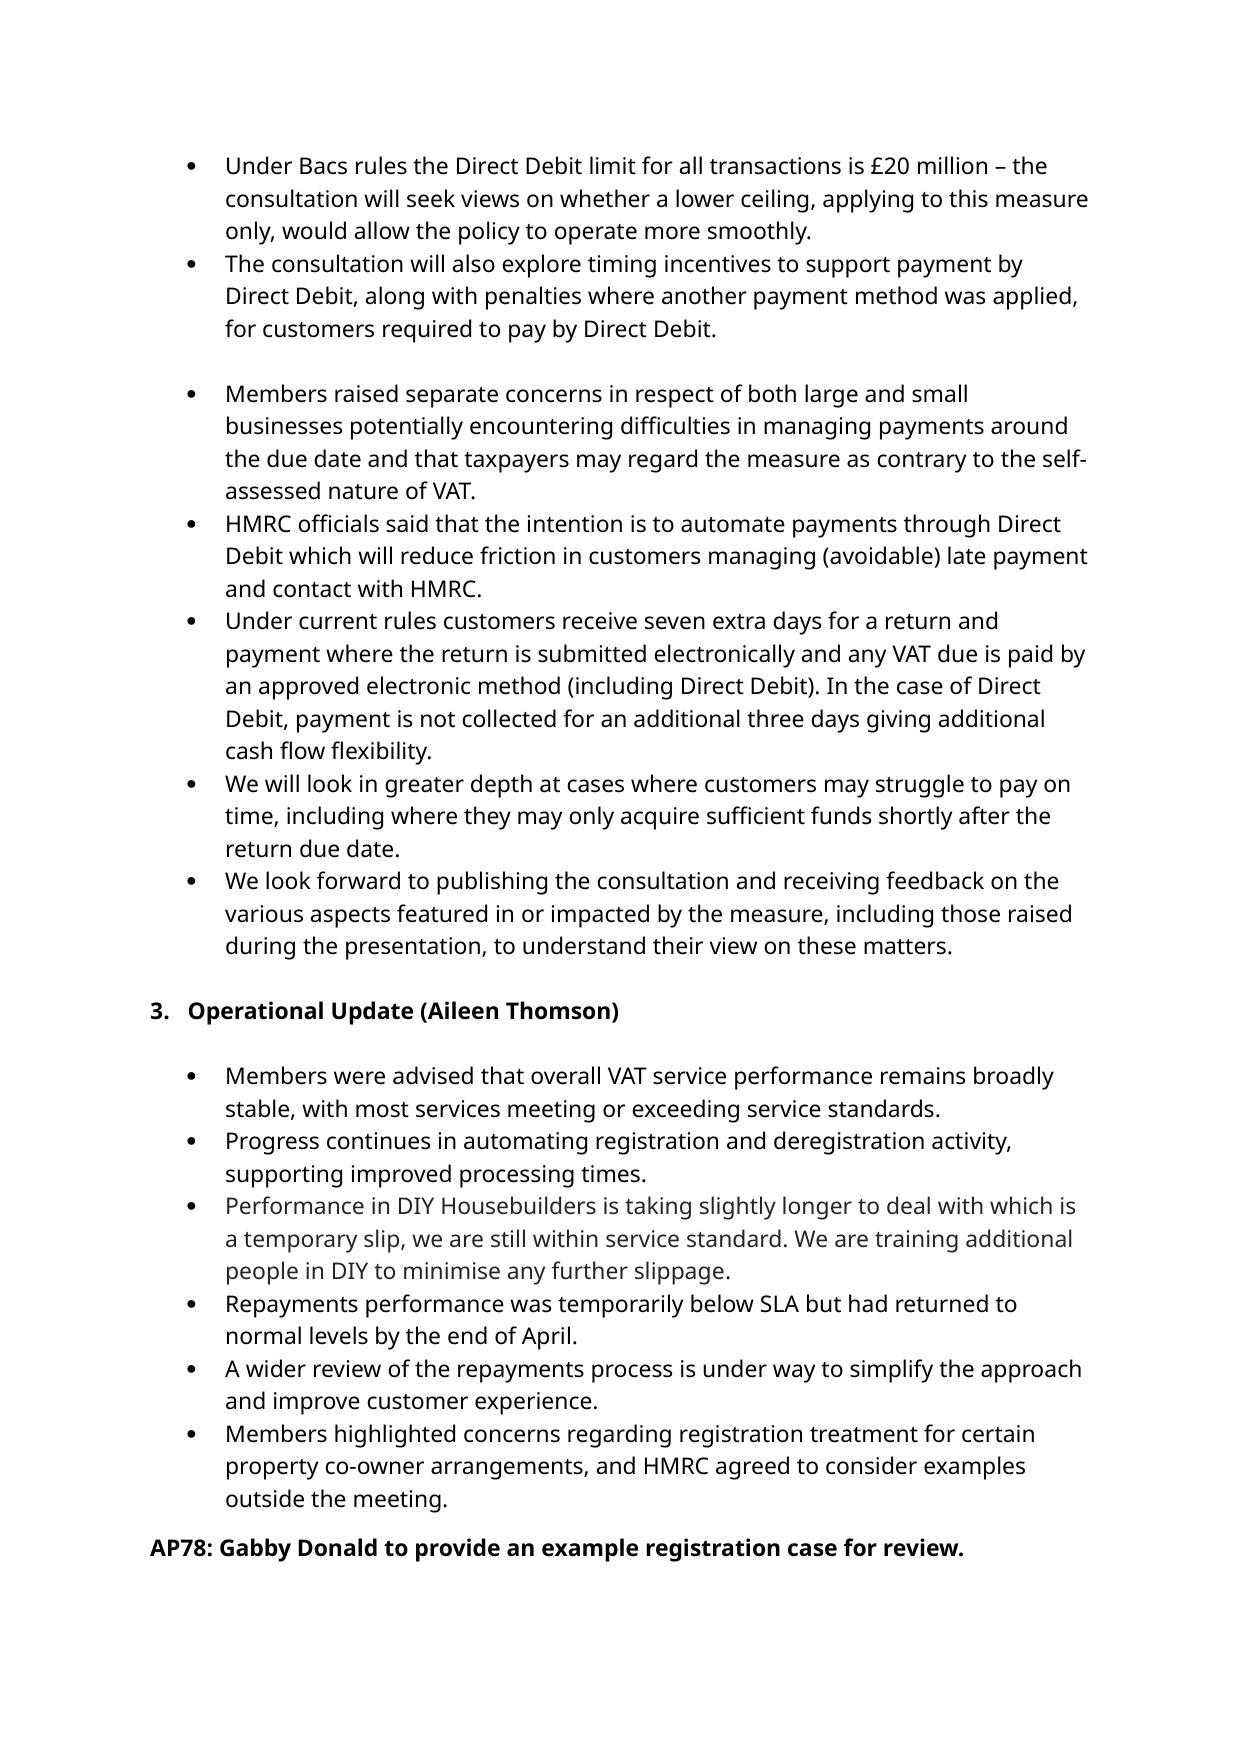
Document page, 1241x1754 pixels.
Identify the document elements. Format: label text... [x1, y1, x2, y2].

list We look forward to publishing the consultation and receiving feedback on the various aspects featured in or impacted by the measure, including those raised during the presentation, to understand their view on these matters. [187, 865, 1090, 961]
list Progress continues in automating registration and deregistration activity, supporting improved processing times. [187, 1125, 1090, 1189]
list HMRC officials said that the intention is to automate payments through Direct Debit which will reduce friction in customers managing (avoidable) late payment and contact with HMRC. [187, 507, 1090, 604]
list A wider review of the repayments process is under way to simplify the approach and improve customer experience. [187, 1353, 1090, 1417]
list Members were advised that overall VAT service performance remains broadly stable, with most services meeting or exceeding service standards. [187, 1060, 1090, 1124]
list Members highlighted concerns regarding registration treatment for certain property co-owner arrangements, and HMRC agreed to consider examples outside the meeting. [187, 1418, 1090, 1514]
list The consultation will also explore timing incentives to support payment by Direct Debit, along with penalties where another payment method was applied, for customers required to pay by Direct Debit. [187, 247, 1090, 344]
list Repayments performance was temporarily below SLA but had returned to normal levels by the end of April. [187, 1288, 1090, 1352]
list Under current rules customers receive seven extra days for a return and payment where the return is submitted electronically and any VAT due is paid by an approved electronic method (including Direct Debit). In the case of Direct Debit, payment is not collected for an additional three days giving additional cash flow flexibility. [187, 605, 1090, 766]
list Members raised separate concerns in respect of both large and small businesses potentially encountering difficulties in managing payments around the due date and that taxpayers may regard the measure as contrary to the self-assessed nature of VAT. [187, 377, 1090, 506]
text AP78: Gabby Donald to provide an example registration case for review. [150, 1532, 1090, 1563]
list We will look in greater depth at cases where customers may struggle to pay on time, including where they may only acquire sufficient funds shortly after the return due date. [187, 767, 1090, 864]
list Performance in DIY Housebuilders is taking slightly longer to deal with which is a temporary slip, we are still within service standard. We are training additional people in DIY to minimise any further slippage. [187, 1190, 1090, 1287]
list Under Bacs rules the Direct Debit limit for all transactions is £20 million – the consultation will seek views on whether a lower ceiling, applying to this measure only, would allow the policy to operate more smoothly. [187, 150, 1090, 246]
list Operational Update (Aileen Thomson) [150, 995, 1090, 1026]
